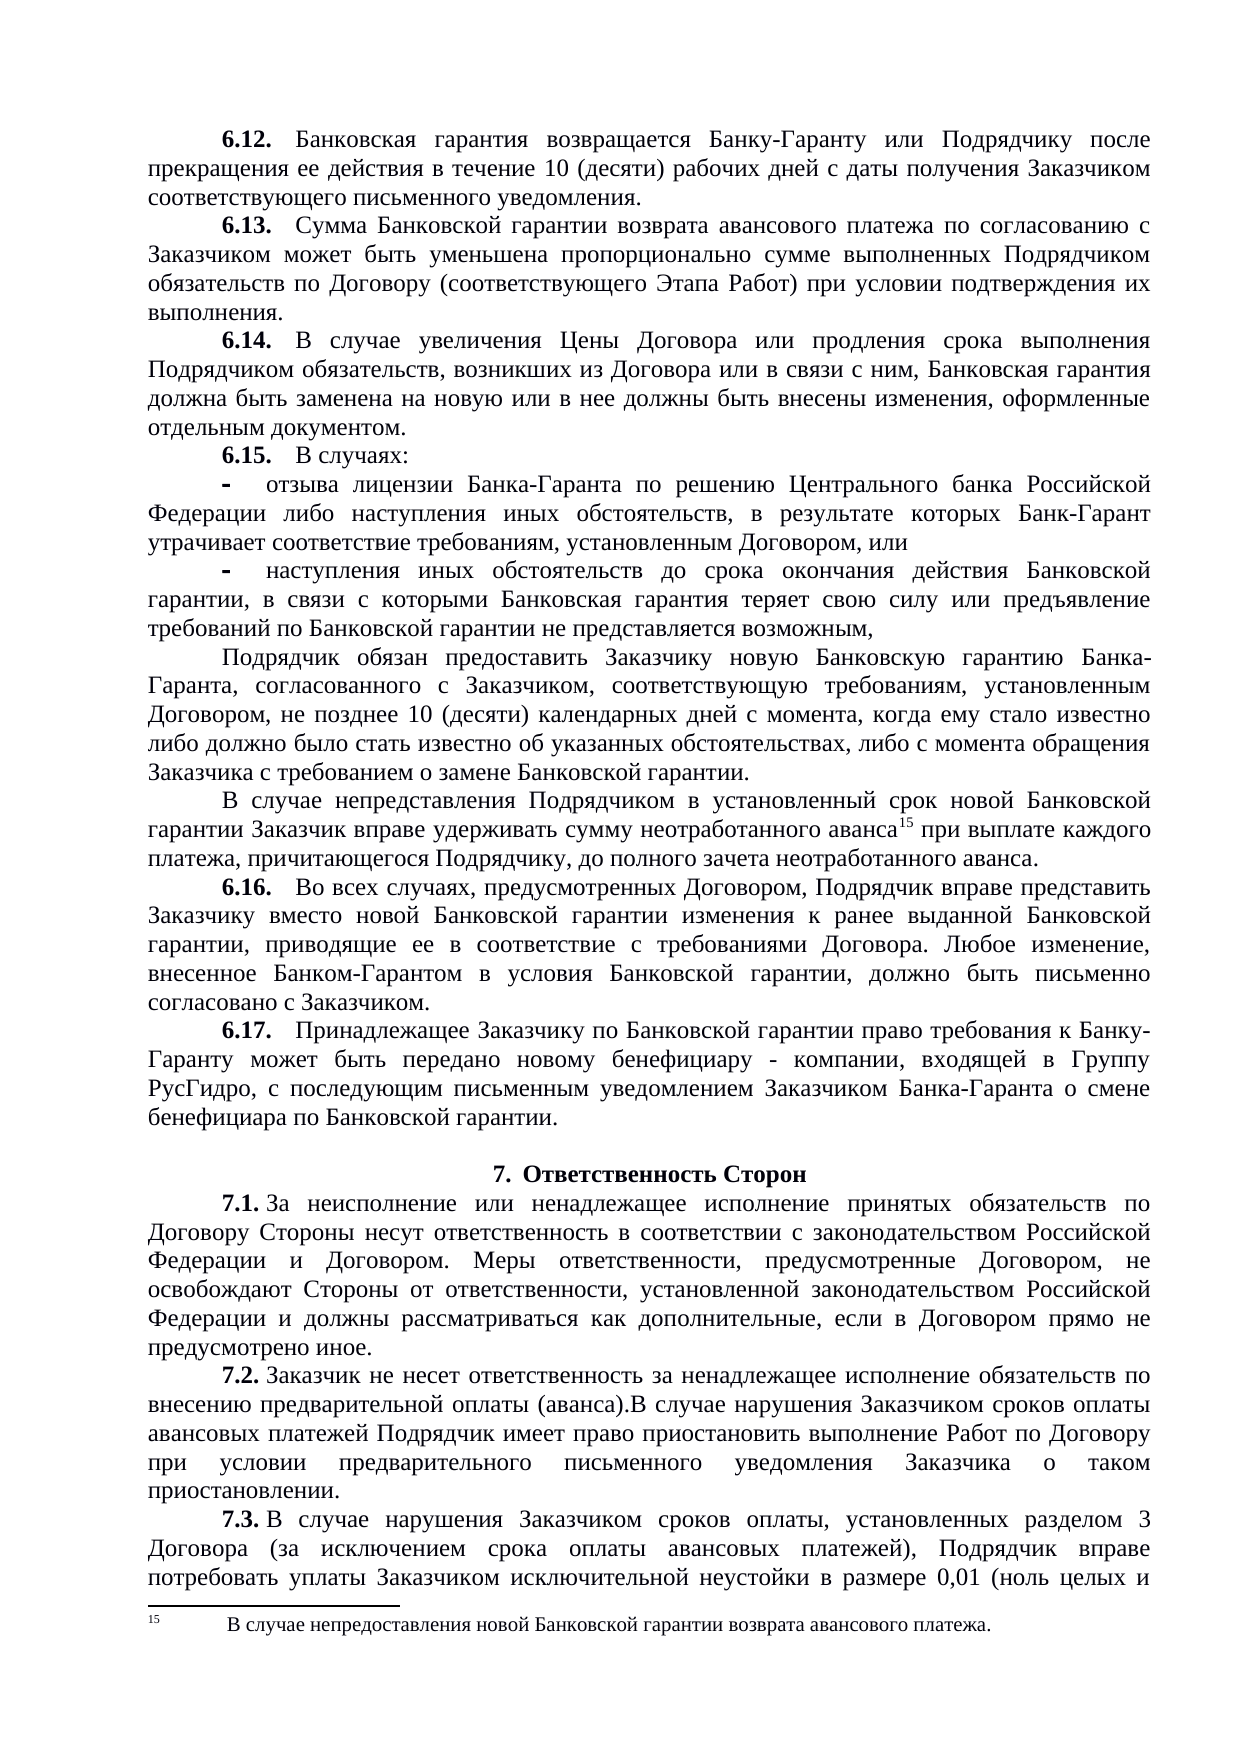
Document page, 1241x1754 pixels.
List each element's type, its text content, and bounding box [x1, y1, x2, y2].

list наступления иных обстоятельств до срока окончания действия Банковской гарантии, в связи с которыми Банковская гарантия теряет свою силу или предъявление требований по Банковской гарантии не представляется возможным, [148, 555, 1152, 642]
list В случае увеличения Цены Договора или продления срока выполнения Подрядчиком обязательств, возникших из Договора или в связи с ним, Банковская гарантия должна быть заменена на новую или в нее должны быть внесены изменения, оформленные отдельным документом. [148, 325, 1152, 440]
list Принадлежащее Заказчику по Банковской гарантии право требования к Банку-Гаранту может быть передано новому бенефициару - компании, входящей в Группу РусГидро, с последующим письменным уведомлением Заказчиком Банка-Гаранта о смене бенефициара по Банковской гарантии. [148, 1015, 1152, 1130]
list В случаях: [148, 440, 1152, 469]
list Подрядчик обязан предоставить Заказчику новую Банковскую гарантию Банка-Гаранта, согласованного с Заказчиком, соответствующую требованиям, установленным Договором, не позднее 10 (десяти) календарных дней с момента, когда ему стало известно либо должно было стать известно об указанных обстоятельствах, либо с момента обращения Заказчика с требованием о замене Банковской гарантии. [148, 642, 1152, 785]
list Во всех случаях, предусмотренных Договором, Подрядчик вправе представить Заказчику вместо новой Банковской гарантии изменения к ранее выданной Банковской гарантии, приводящие ее в соответствие с требованиями Договора. Любое изменение, внесенное Банком-Гарантом в условия Банковской гарантии, должно быть письменно согласовано с Заказчиком. [148, 872, 1152, 1015]
list В случае нарушения Заказчиком сроков оплаты, установленных разделом 3 Договора (за исключением срока оплаты авансовых платежей), Подрядчик вправе потребовать уплаты Заказчиком исключительной неустойки в размере 0,01 (ноль целых и [148, 1504, 1152, 1590]
list За неисполнение или ненадлежащее исполнение принятых обязательств по Договору Стороны несут ответственность в соответствии с законодательством Российской Федерации и Договором. Меры ответственности, предусмотренные Договором, не освобождают Стороны от ответственности, установленной законодательством Российской Федерации и должны рассматриваться как дополнительные, если в Договором прямо не предусмотрено иное. [148, 1188, 1152, 1360]
list отзыва лицензии Банка-Гаранта по решению Центрального банка Российской Федерации либо наступления иных обстоятельств, в результате которых Банк-Гарант утрачивает соответствие требованиям, установленным Договором, или [148, 469, 1152, 555]
text В случае непредоставления новой Банковской гарантии возврата авансового платежа. [148, 1612, 1152, 1636]
list Ответственность Сторон [148, 1159, 1152, 1188]
list Заказчик не несет ответственность за ненадлежащее исполнение обязательств по внесению предварительной оплаты (аванса).В случае нарушения Заказчиком сроков оплаты авансовых платежей Подрядчик имеет право приостановить выполнение Работ по Договору при условии предварительного письменного уведомления Заказчика о таком приостановлении. [148, 1360, 1152, 1504]
list Банковская гарантия возвращается Банку-Гаранту или Подрядчику после прекращения ее действия в течение 10 (десяти) рабочих дней с даты получения Заказчиком соответствующего письменного уведомления. [148, 124, 1152, 210]
list Сумма Банковской гарантии возврата авансового платежа по согласованию с Заказчиком может быть уменьшена пропорционально сумме выполненных Подрядчиком обязательств по Договору (соответствующего Этапа Работ) при условии подтверждения их выполнения. [148, 210, 1152, 325]
list В случае непредставления Подрядчиком в установленный срок новой Банковской гарантии Заказчик вправе удерживать сумму неотработанного аванса при выплате каждого платежа, причитающегося Подрядчику, до полного зачета неотработанного аванса. [148, 785, 1152, 872]
